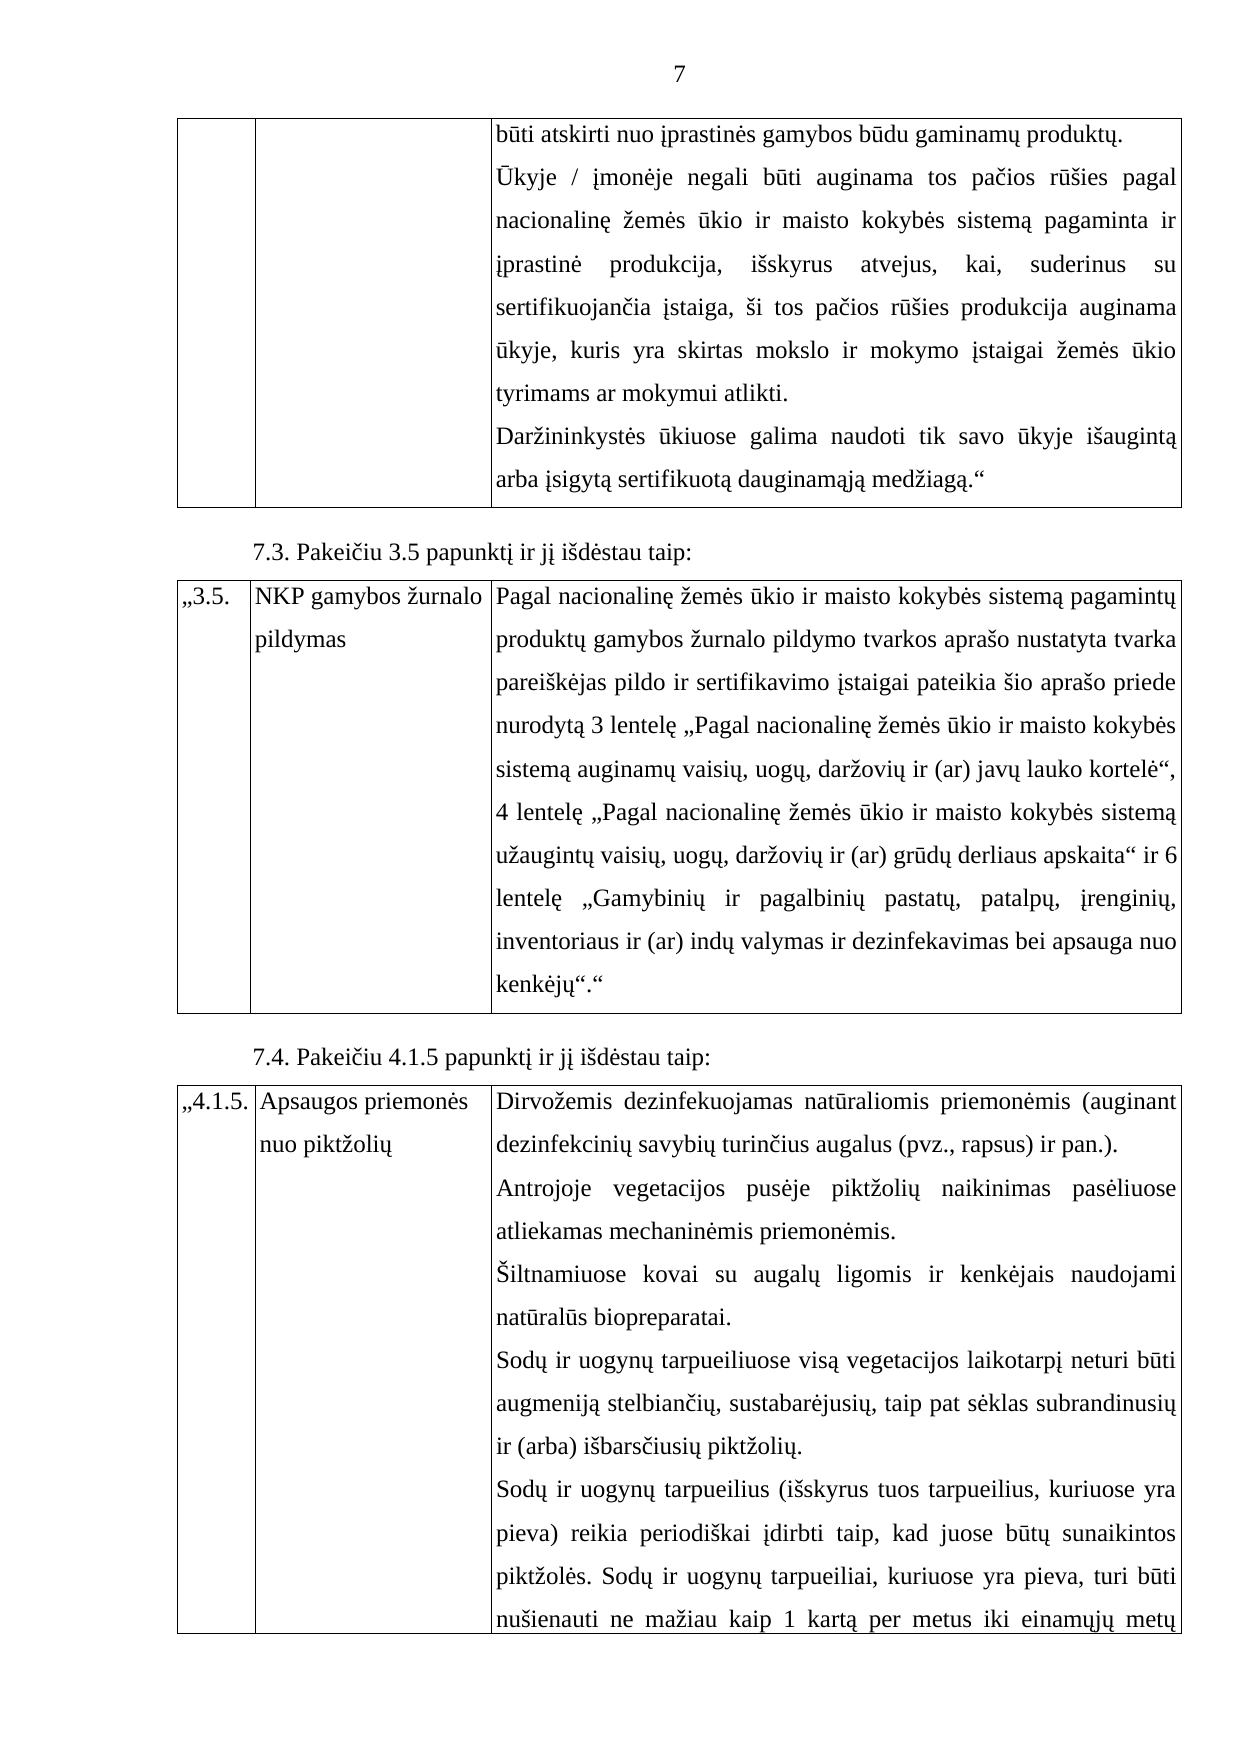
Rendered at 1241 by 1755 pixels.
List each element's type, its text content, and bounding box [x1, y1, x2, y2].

table_header Apsaugos priemonės nuo piktžolių [256, 1086, 491, 1633]
table_header [256, 119, 491, 507]
table_header NKP gamybos žurnalo pildymas [251, 581, 491, 1012]
table_header Dirvožemis dezinfekuojamas natūraliomis priemonėmis (auginant dezinfekcinių savybių turinčius augalus (pvz., rapsus) ir pan.). Antrojoje vegetacijos pusėje piktžolių naikinimas pasėliuose atliekamas mechaninėmis priemonėmis. Šiltnamiuose kovai su augalų ligomis ir kenkėjais naudojami natūralūs biopreparatai. Sodų ir uogynų tarpueiliuose visą vegetacijos laikotarpį neturi būti augmeniją stelbiančių, sustabarėjusių, taip pat sėklas subrandinusių ir (arba) išbarsčiusių piktžolių. Sodų ir uogynų tarpueilius (išskyrus tuos tarpueilius, kuriuose yra pieva) reikia periodiškai įdirbti taip, kad juose būtų sunaikintos piktžolės. Sodų ir uogynų tarpueiliai, kuriuose yra pieva, turi būti nušienauti ne mažiau kaip 1 kartą per metus iki einamųjų metų [492, 1086, 1181, 1633]
text 7.3. Pakeičiu 3.5 papunktį ir jį išdėstau taip: [177, 537, 1181, 566]
table_header „4.1.5. [178, 1086, 255, 1633]
text 7.4. Pakeičiu 4.1.5 papunktį ir jį išdėstau taip: [177, 1042, 1181, 1071]
table_header Pagal nacionalinę žemės ūkio ir maisto kokybės sistemą pagamintų produktų gamybos žurnalo pildymo tvarkos aprašo nustatyta tvarka pareiškėjas pildo ir sertifikavimo įstaigai pateikia šio aprašo priede nurodytą 3 lentelę „Pagal nacionalinę žemės ūkio ir maisto kokybės sistemą auginamų vaisių, uogų, daržovių ir (ar) javų lauko kortelė“, 4 lentelę „Pagal nacionalinę žemės ūkio ir maisto kokybės sistemą užaugintų vaisių, uogų, daržovių ir (ar) grūdų derliaus apskaita“ ir 6 lentelę „Gamybinių ir pagalbinių pastatų, patalpų, įrenginių, inventoriaus ir (ar) indų valymas ir dezinfekavimas bei apsauga nuo kenkėjų“.“ [492, 581, 1181, 1012]
table_header būti atskirti nuo įprastinės gamybos būdu gaminamų produktų. Ūkyje / įmonėje negali būti auginama tos pačios rūšies pagal nacionalinę žemės ūkio ir maisto kokybės sistemą pagaminta ir įprastinė produkcija, išskyrus atvejus, kai, suderinus su sertifikuojančia įstaiga, ši tos pačios rūšies produkcija auginama ūkyje, kuris yra skirtas mokslo ir mokymo įstaigai žemės ūkio tyrimams ar mokymui atlikti. Daržininkystės ūkiuose galima naudoti tik savo ūkyje išaugintą arba įsigytą sertifikuotą dauginamąją medžiagą.“ [492, 119, 1181, 507]
table_header [178, 119, 255, 507]
table_header „3.5. [178, 581, 250, 1012]
